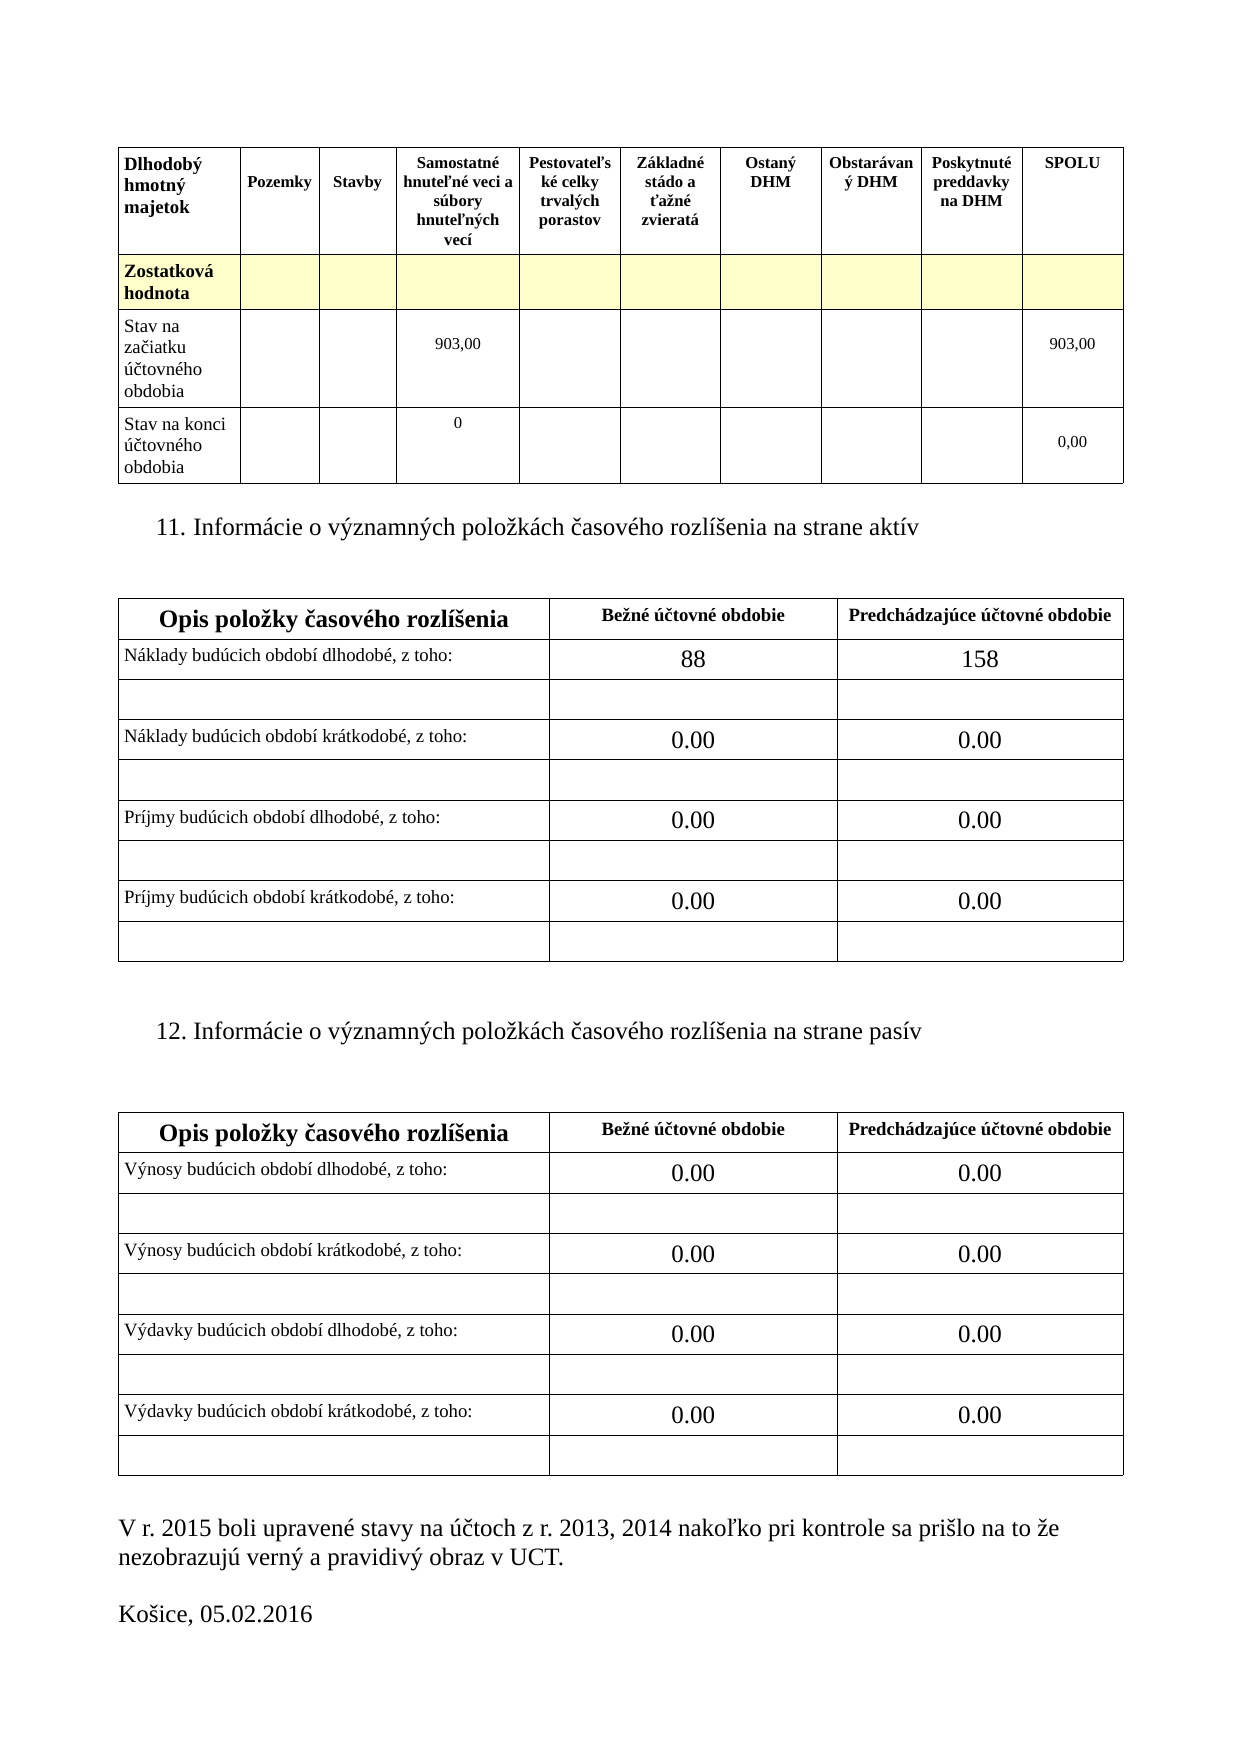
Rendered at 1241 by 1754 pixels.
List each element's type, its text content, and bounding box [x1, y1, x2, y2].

table_cell 0,00 [550, 801, 837, 840]
list Informácie o významných položkách časového rozlíšenia na strane pasív [156, 1016, 1122, 1045]
table_cell [550, 1355, 837, 1394]
table_cell Výdavky budúcich období dlhodobé, z toho: [119, 1315, 549, 1354]
table_cell [119, 1436, 549, 1475]
table_cell [119, 760, 549, 800]
table_header Predchádzajúce účtovné obdobie [838, 1113, 1123, 1152]
table_header SPOLU [1023, 148, 1123, 254]
table_cell [838, 680, 1123, 719]
table_cell [520, 310, 620, 407]
table_cell 0,00 [550, 1395, 837, 1434]
table_cell [320, 255, 396, 309]
table_cell [520, 255, 620, 309]
table_cell [241, 310, 319, 407]
table_cell [838, 922, 1123, 961]
table_cell Príjmy budúcich období dlhodobé, z toho: [119, 801, 549, 840]
table_cell Stav na začiatku účtovného obdobia [119, 310, 240, 407]
table_cell [621, 255, 720, 309]
table_cell [320, 408, 396, 483]
table_cell [241, 408, 319, 483]
table_cell [822, 408, 921, 483]
table_cell Výnosy budúcich období krátkodobé, z toho: [119, 1234, 549, 1273]
table_cell [397, 255, 519, 309]
table_cell 158 [838, 640, 1123, 679]
table_cell [550, 1436, 837, 1475]
table_cell [922, 255, 1022, 309]
table_cell [550, 680, 837, 719]
table_cell 0,00 [550, 1315, 837, 1354]
table_cell 0,00 [550, 720, 837, 759]
table_cell [550, 1274, 837, 1313]
table_cell [721, 255, 821, 309]
table_header Opis položky časového rozlíšenia [119, 1113, 549, 1152]
table_cell [838, 1274, 1123, 1313]
table_header Samostatné hnuteľné veci a súbory hnuteľných vecí [397, 148, 519, 254]
table_cell Náklady budúcich období krátkodobé, z toho: [119, 720, 549, 759]
table_cell [550, 1194, 837, 1233]
table_header Pestovateľské celky trvalých porastov [520, 148, 620, 254]
table_cell 0,00 [838, 881, 1123, 921]
table_cell 0,00 [550, 1153, 837, 1193]
table_cell [822, 310, 921, 407]
table_cell 0,00 [838, 801, 1123, 840]
table_cell [621, 310, 720, 407]
table_cell [838, 841, 1123, 880]
table_cell 0,00 [838, 1153, 1123, 1193]
table_cell 0,00 [838, 1315, 1123, 1354]
table_cell Výnosy budúcich období dlhodobé, z toho: [119, 1153, 549, 1193]
table_cell 0,00 [550, 881, 837, 921]
table_cell [119, 922, 549, 961]
table_cell [922, 408, 1022, 483]
table_cell [822, 255, 921, 309]
table_cell [838, 1436, 1123, 1475]
table_header Bežné účtovné obdobie [550, 1113, 837, 1152]
table_cell [550, 760, 837, 800]
table_cell [520, 408, 620, 483]
table_header Pozemky [241, 148, 319, 254]
table_cell [922, 310, 1022, 407]
table_cell 88 [550, 640, 837, 679]
table_cell [838, 1194, 1123, 1233]
table_header Základné stádo a ťažné zvieratá [621, 148, 720, 254]
table_header Predchádzajúce účtovné obdobie [838, 599, 1123, 638]
table_header Ostaný DHM [721, 148, 821, 254]
table_cell 0,00 [838, 1234, 1123, 1273]
table_cell [721, 408, 821, 483]
table_cell [119, 680, 549, 719]
table_cell 903,00 [1023, 310, 1123, 407]
table_cell 0,00 [838, 1395, 1123, 1434]
table_cell 903,00 [397, 310, 519, 407]
table_cell [241, 255, 319, 309]
table_header Dlhodobý hmotný majetok [119, 148, 240, 254]
table_header Opis položky časového rozlíšenia [119, 599, 549, 638]
table_cell [721, 310, 821, 407]
table_cell [550, 922, 837, 961]
table_cell [119, 1355, 549, 1394]
table_cell [838, 760, 1123, 800]
text Košice, 05.02.2016 [118, 1599, 1122, 1628]
table_cell [838, 1355, 1123, 1394]
table_header Bežné účtovné obdobie [550, 599, 837, 638]
table_cell 0,00 [1023, 408, 1123, 483]
table_cell [621, 408, 720, 483]
table_cell Zostatková hodnota [119, 255, 240, 309]
table_cell Stav na konci účtovného obdobia [119, 408, 240, 483]
list Informácie o významných položkách časového rozlíšenia na strane aktív [156, 512, 1122, 541]
table_cell Náklady budúcich období dlhodobé, z toho: [119, 640, 549, 679]
table_cell [119, 1194, 549, 1233]
text V r. 2015 boli upravené stavy na účtoch z r. 2013, 2014 nakoľko pri kontrole sa prišlo na to že nezobrazujú verný a pravidivý obraz v UCT. [118, 1513, 1122, 1571]
table_cell 0 [397, 408, 519, 483]
table_cell Výdavky budúcich období krátkodobé, z toho: [119, 1395, 549, 1434]
table_cell [320, 310, 396, 407]
table_cell 0,00 [838, 720, 1123, 759]
table_cell 0,00 [550, 1234, 837, 1273]
table_cell [550, 841, 837, 880]
table_header Stavby [320, 148, 396, 254]
table_cell [1023, 255, 1123, 309]
table_cell [119, 841, 549, 880]
table_header Obstarávaný DHM [822, 148, 921, 254]
table_cell Príjmy budúcich období krátkodobé, z toho: [119, 881, 549, 921]
table_header Poskytnuté preddavky na DHM [922, 148, 1022, 254]
table_cell [119, 1274, 549, 1313]
